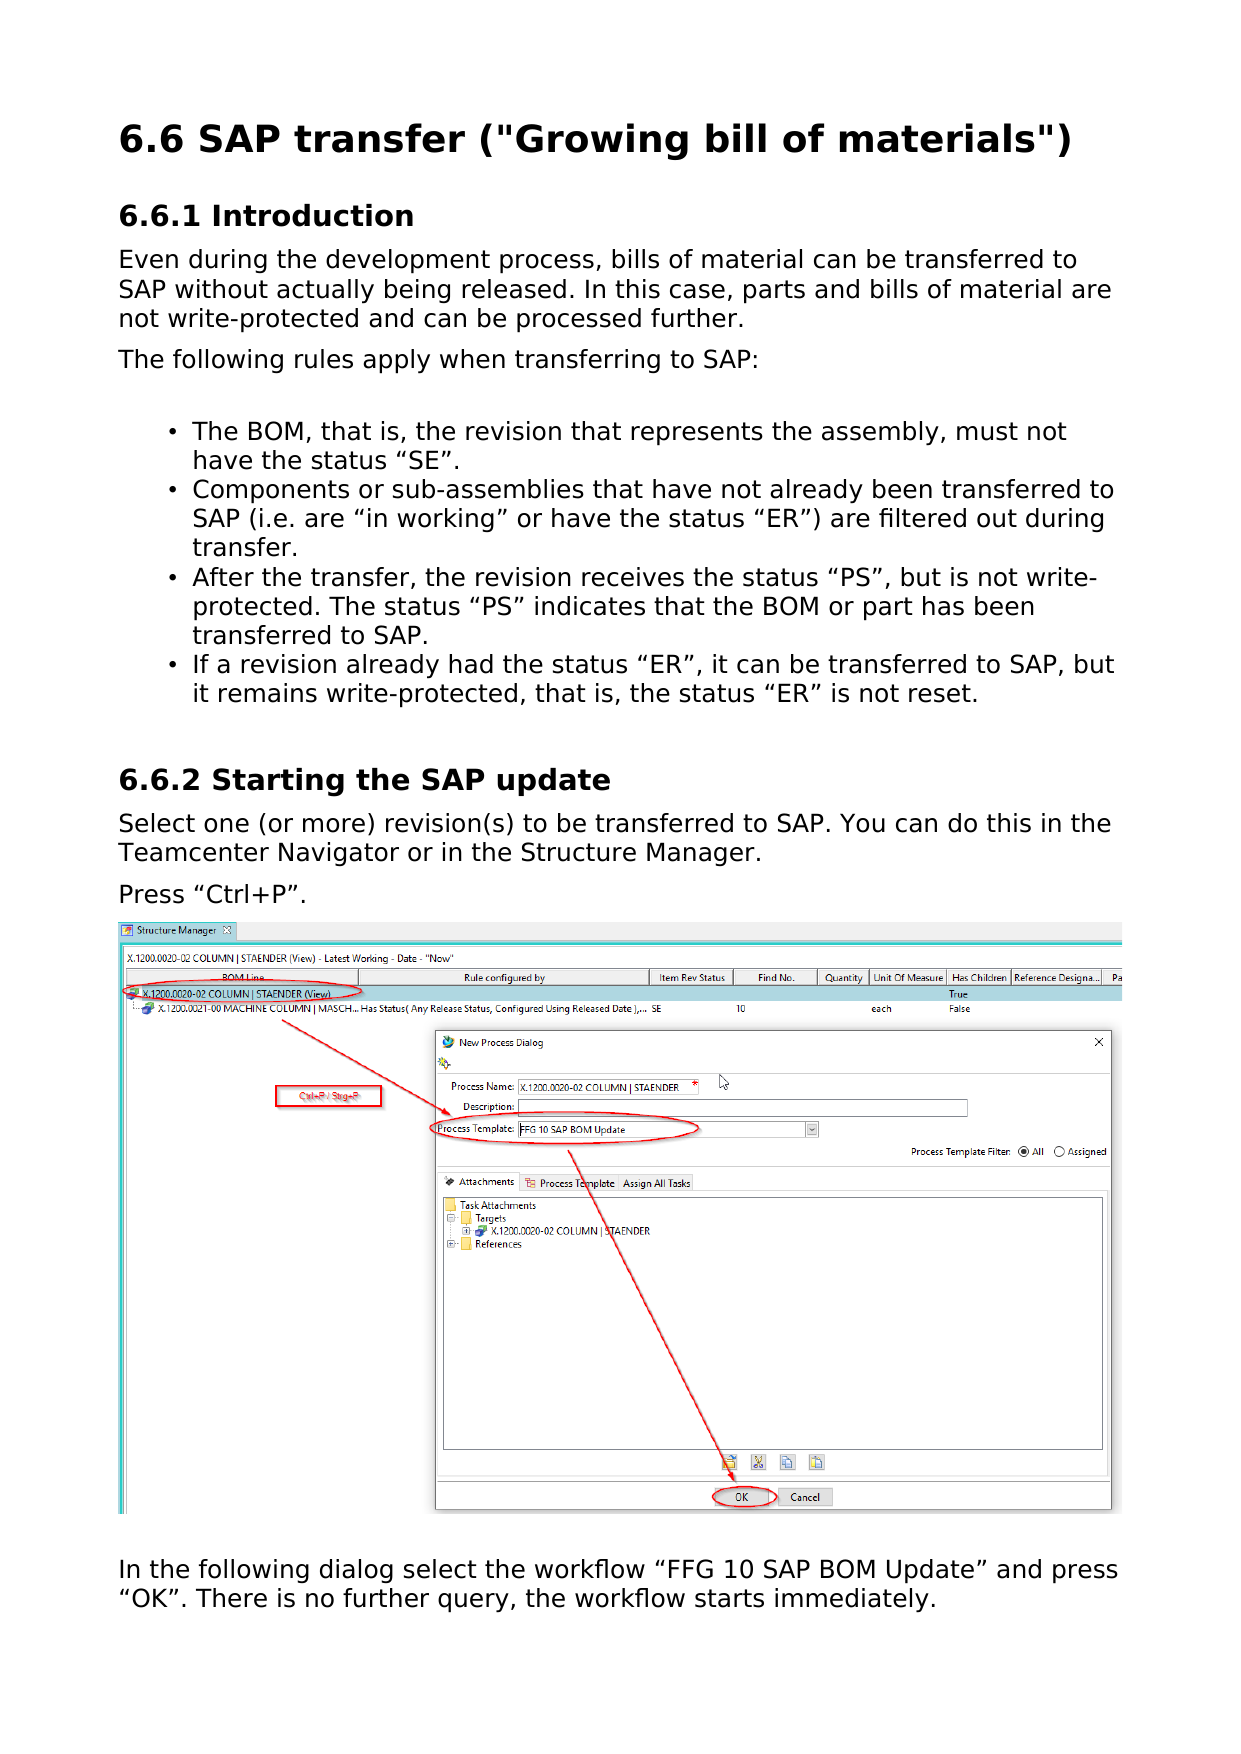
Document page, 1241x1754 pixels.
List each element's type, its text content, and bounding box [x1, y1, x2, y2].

text The following rules apply when transferring to SAP: [118, 346, 1122, 375]
list Components or sub-assemblies that have not already been transferred to SAP (i.e. are “in working” or have the status “ER”) are filtered out during transfer. [177, 475, 1122, 563]
text Press “Ctrl+P”. [118, 880, 1122, 909]
text Select one (or more) revision(s) to be transferred to SAP. You can do this in the Teamcenter Navigator or in the Structure Manager. [118, 809, 1122, 868]
list After the transfer, the revision receives the status “PS”, but is not write-protected. The status “PS” indicates that the BOM or part has been transferred to SAP. [177, 563, 1122, 650]
list If a revision already had the status “ER”, it can be transferred to SAP, but it remains write-protected, that is, the status “ER” is not reset. [177, 650, 1122, 708]
subtitle 6.6.1 Introduction [118, 199, 1122, 233]
text In the following dialog select the workflow “FFG 10 SAP BOM Update” and press “OK”. There is no further query, the workflow starts immediately. [118, 1555, 1122, 1613]
text Even during the development process, bills of material can be transferred to SAP without actually being released. In this case, parts and bills of material are not write-protected and can be processed further. [118, 246, 1122, 333]
subtitle 6.6.2 Starting the SAP update [118, 763, 1122, 797]
list The BOM, that is, the revision that represents the assembly, must not have the status “SE”. [177, 417, 1122, 475]
picture [118, 922, 1123, 1514]
subtitle 6.6 SAP transfer ("Growing bill of materials") [118, 118, 1122, 162]
